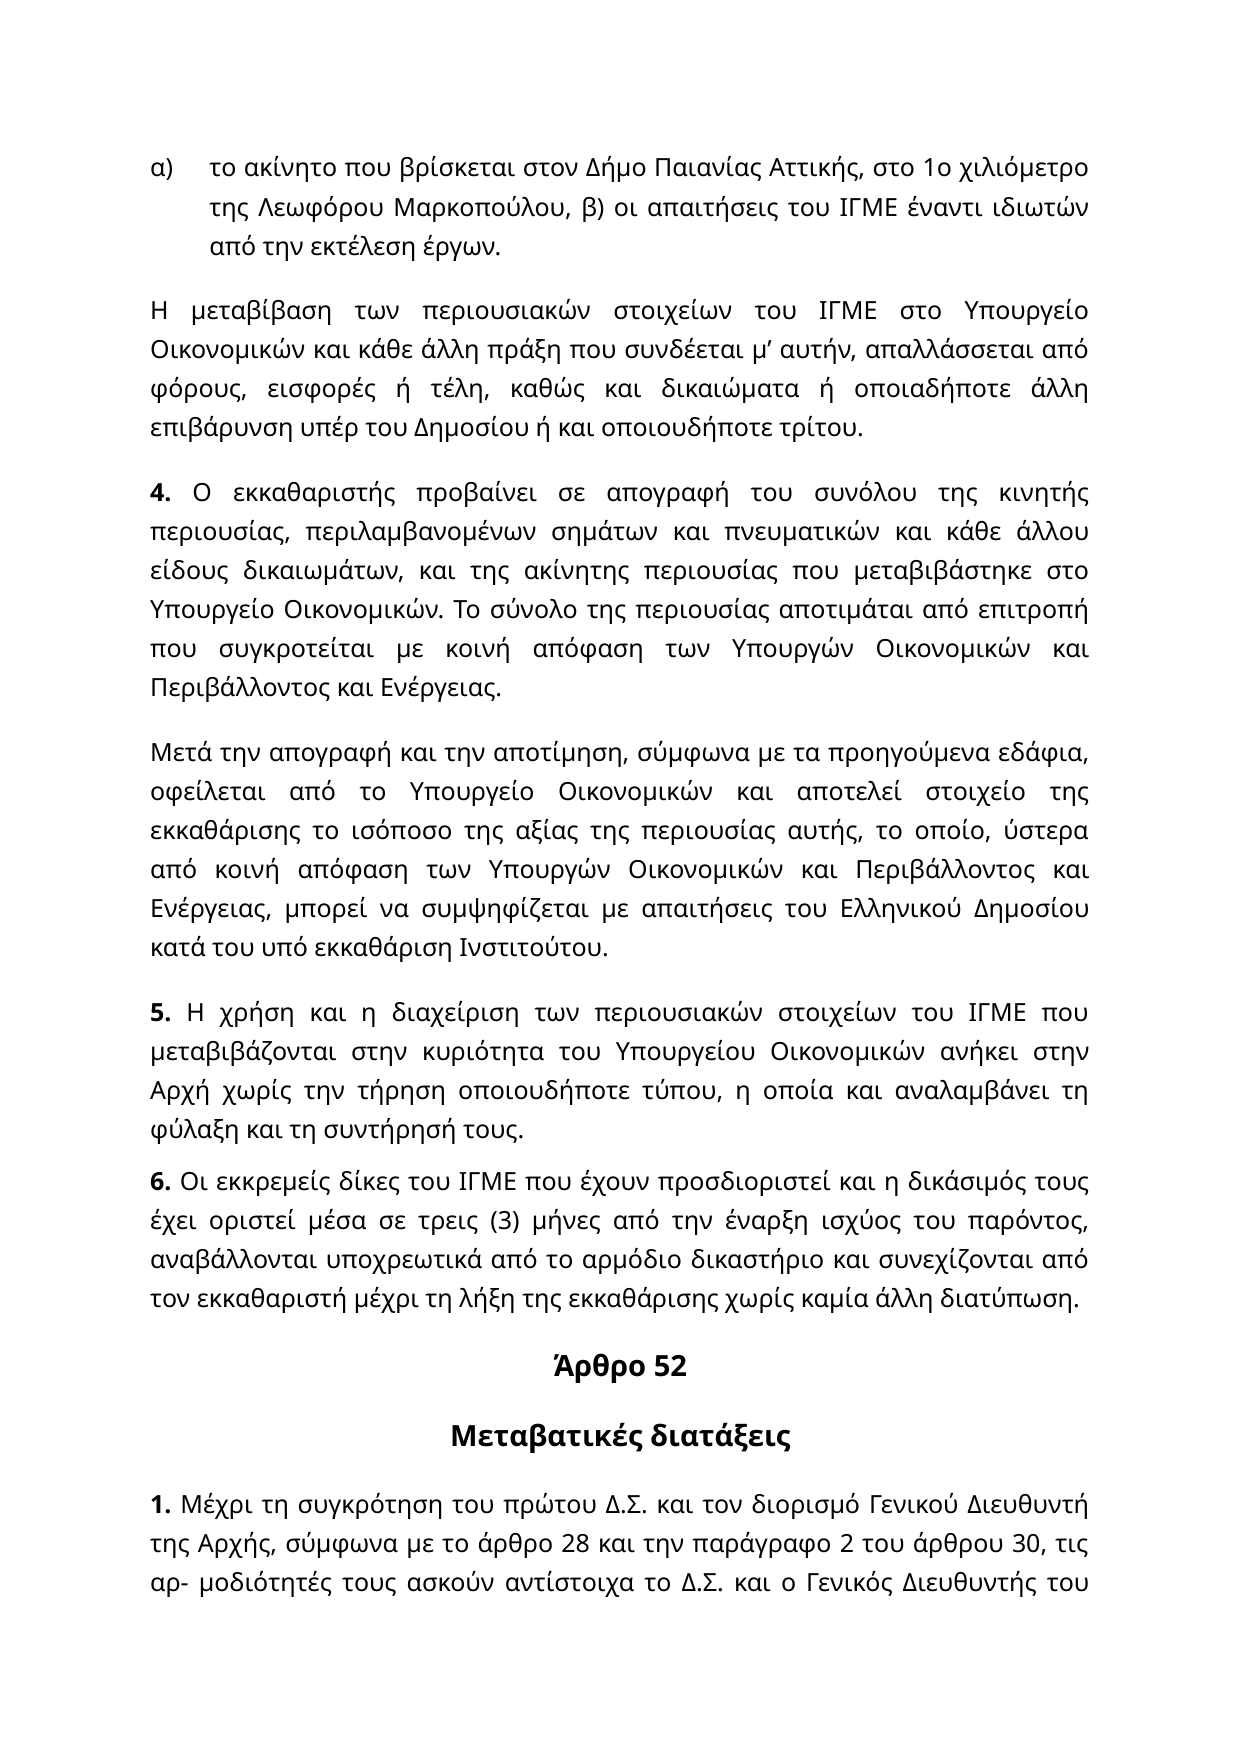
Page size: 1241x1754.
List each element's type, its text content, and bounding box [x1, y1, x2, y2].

subtitle Μεταβατικές διατάξεις [150, 1416, 1090, 1455]
text 1. Μέχρι τη συγκρότηση του πρώτου Δ.Σ. και τον διορισμό Γενικού Διευθυντή της Αρχής, σύμφωνα με το άρθρο 28 και την παράγραφο 2 του άρθρου 30, τις αρ- μοδιότητές τους ασκούν αντίστοιχα το Δ.Σ. και ο Γενικός Διευθυντής του [150, 1486, 1090, 1599]
list α) το ακίνητο που βρίσκεται στον Δήμο Παιανίας Αττικής, στο 1ο χιλιόμετρο της Λεωφόρου Μαρκοπούλου, β) οι απαιτήσεις του ΙΓΜΕ έναντι ιδιωτών από την εκτέλεση έργων. [150, 150, 1090, 262]
subtitle Άρθρο 52 [150, 1345, 1090, 1385]
text 6. Οι εκκρεμείς δίκες του ΙΓΜΕ που έχουν προσδιοριστεί και η δικάσιμός τους έχει οριστεί μέσα σε τρεις (3) μήνες από την έναρξη ισχύος του παρόντος, αναβάλλονται υποχρεωτικά από το αρμόδιο δικαστήριο και συνεχίζονται από τον εκκαθαριστή μέχρι τη λήξη της εκκαθάρισης χωρίς καμία άλλη διατύπωση. [150, 1163, 1090, 1315]
text Η μεταβίβαση των περιουσιακών στοιχείων του ΙΓΜΕ στο Υπουργείο Οικονομικών και κάθε άλλη πράξη που συνδέεται μ’ αυτήν, απαλλάσσεται από φόρους, εισφορές ή τέλη, καθώς και δικαιώματα ή οποιαδήποτε άλλη επιβάρυνση υπέρ του Δημοσίου ή και οποιουδήποτε τρίτου. [150, 292, 1090, 444]
text 4. Ο εκκαθαριστής προβαίνει σε απογραφή του συνόλου της κινητής περιουσίας, περιλαμβανομένων σημάτων και πνευματικών και κάθε άλλου είδους δικαιωμάτων, και της ακίνητης περιουσίας που μεταβιβάστηκε στο Υπουργείο Οικονομικών. Το σύνολο της περιουσίας αποτιμάται από επιτροπή που συγκροτείται με κοινή απόφαση των Υπουργών Οικονομικών και Περιβάλλοντος και Ενέργειας. [150, 474, 1090, 704]
text Μετά την απογραφή και την αποτίμηση, σύμφωνα με τα προηγούμενα εδάφια, οφείλεται από το Υπουργείο Οικονομικών και αποτελεί στοιχείο της εκκαθάρισης το ισόποσο της αξίας της περιουσίας αυτής, το οποίο, ύστερα από κοινή απόφαση των Υπουργών Οικονομικών και Περιβάλλοντος και Ενέργειας, μπορεί να συμψηφίζεται με απαιτήσεις του Ελληνικού Δημοσίου κατά του υπό εκκαθάριση Ινστιτούτου. [150, 734, 1090, 964]
text 5. Η χρήση και η διαχείριση των περιουσιακών στοιχείων του ΙΓΜΕ που μεταβιβάζονται στην κυριότητα του Υπουργείου Οικονομικών ανήκει στην Αρχή χωρίς την τήρηση οποιουδήποτε τύπου, η οποία και αναλαμβάνει τη φύλαξη και τη συντήρησή τους. [150, 994, 1090, 1146]
